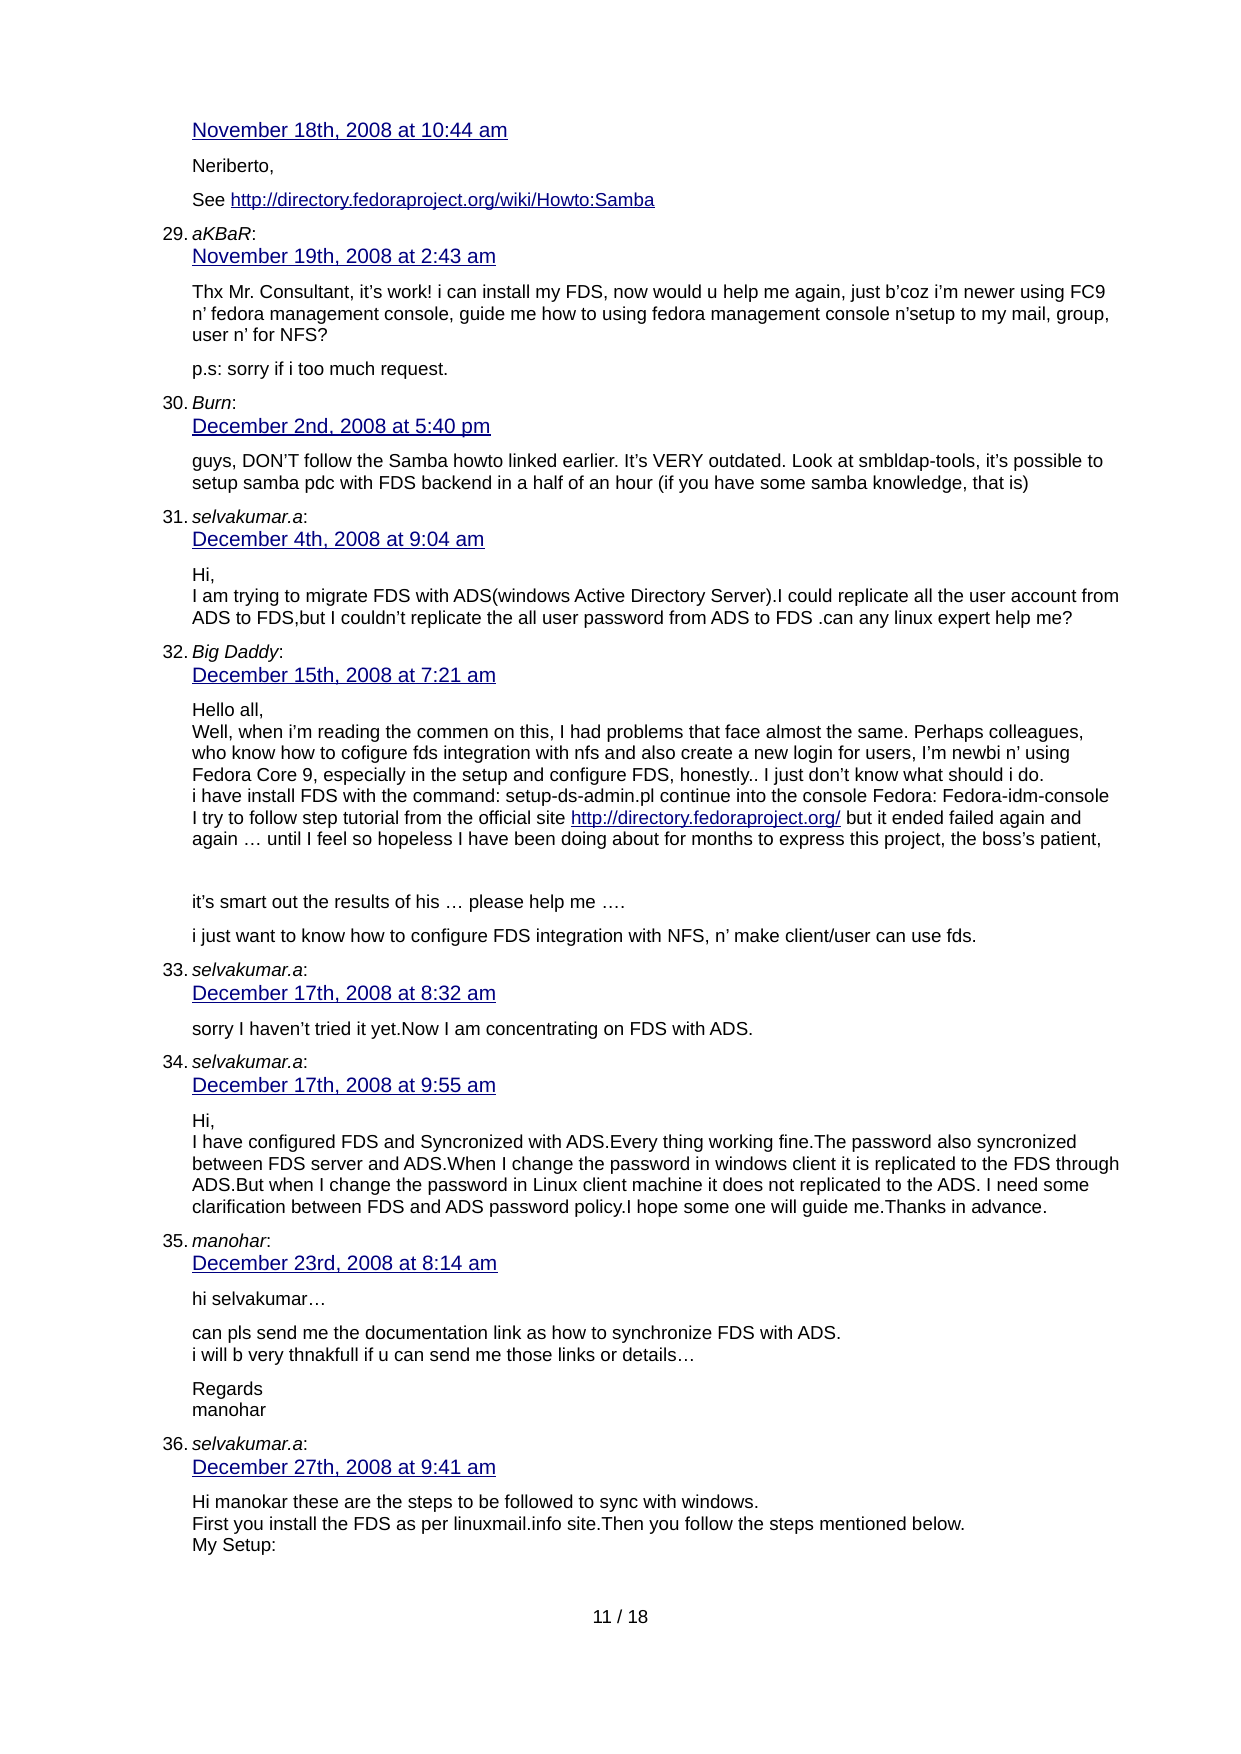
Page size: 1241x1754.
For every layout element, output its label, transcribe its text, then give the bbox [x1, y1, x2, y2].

list selvakumar.a: December 27th, 2008 at 9:41 am [162, 1433, 1122, 1478]
list hi selvakumar… [162, 1288, 1122, 1309]
list consultant: November 18th, 2008 at 10:44 am [162, 118, 1122, 142]
list Hi, I am trying to migrate FDS with ADS(windows Active Directory Server).I could replicate all the user account from ADS to FDS,but I couldn’t replicate the all user password from ADS to FDS .can any linux expert help me? [162, 564, 1122, 628]
list aKBaR: November 19th, 2008 at 2:43 am [162, 223, 1122, 268]
list i just want to know how to configure FDS integration with NFS, n’ make client/user can use fds. [162, 925, 1122, 947]
list guys, DON’T follow the Samba howto linked earlier. It’s VERY outdated. Look at smbldap-tools, it’s possible to setup samba pdc with FDS backend in a half of an hour (if you have some samba knowledge, that is) [162, 450, 1122, 493]
list Hello all, Well, when i’m reading the commen on this, I had problems that face almost the same. Perhaps colleagues, who know how to cofigure fds integration with nfs and also create a new login for users, I’m newbi n’ using Fedora Core 9, especially in the setup and configure FDS, honestly.. I just don’t know what should i do. i have install FDS with the command: setup-ds-admin.pl continue into the console Fedora: Fedora-idm-console I try to follow step tutorial from the official site http://directory.fedoraproject.org/ but it ended failed again and again … until I feel so hopeless I have been doing about for months to express this project, the boss’s patient, it’s smart out the results of his … please help me …. [162, 699, 1122, 913]
list Hi, I have configured FDS and Syncronized with ADS.Every thing working fine.The password also syncronized between FDS server and ADS.When I change the password in windows client it is replicated to the FDS through ADS.But when I change the password in Linux client machine it does not replicated to the ADS. I need some clarification between FDS and ADS password policy.I hope some one will guide me.Thanks in advance. [162, 1109, 1122, 1217]
list p.s: sorry if i too much request. [162, 358, 1122, 379]
list Hi manokar these are the steps to be followed to sync with windows. First you install the FDS as per linuxmail.info site.Then you follow the steps mentioned below. My Setup: [162, 1491, 1122, 1556]
list selvakumar.a: December 17th, 2008 at 8:32 am [162, 959, 1122, 1005]
list Neriberto, [162, 154, 1122, 176]
list Thx Mr. Consultant, it’s work! i can install my FDS, now would u help me again, just b’coz i’m newer using FC9 n’ fedora management console, guide me how to using fedora management console n’setup to my mail, group, user n’ for NFS? [162, 281, 1122, 345]
list Burn: December 2nd, 2008 at 5:40 pm [162, 392, 1122, 437]
list See http://directory.fedoraproject.org/wiki/Howto:Samba [162, 189, 1122, 210]
list can pls send me the documentation link as how to synchronize FDS with ADS. i will b very thnakfull if u can send me those links or details… [162, 1322, 1122, 1365]
list manohar: December 23rd, 2008 at 8:14 am [162, 1230, 1122, 1275]
list sorry I haven’t tried it yet.Now I am concentrating on FDS with ADS. [162, 1017, 1122, 1039]
list selvakumar.a: December 17th, 2008 at 9:55 am [162, 1051, 1122, 1097]
list selvakumar.a: December 4th, 2008 at 9:04 am [162, 506, 1122, 551]
list Big Daddy: December 15th, 2008 at 7:21 am [162, 641, 1122, 686]
list Regards manohar [162, 1377, 1122, 1421]
